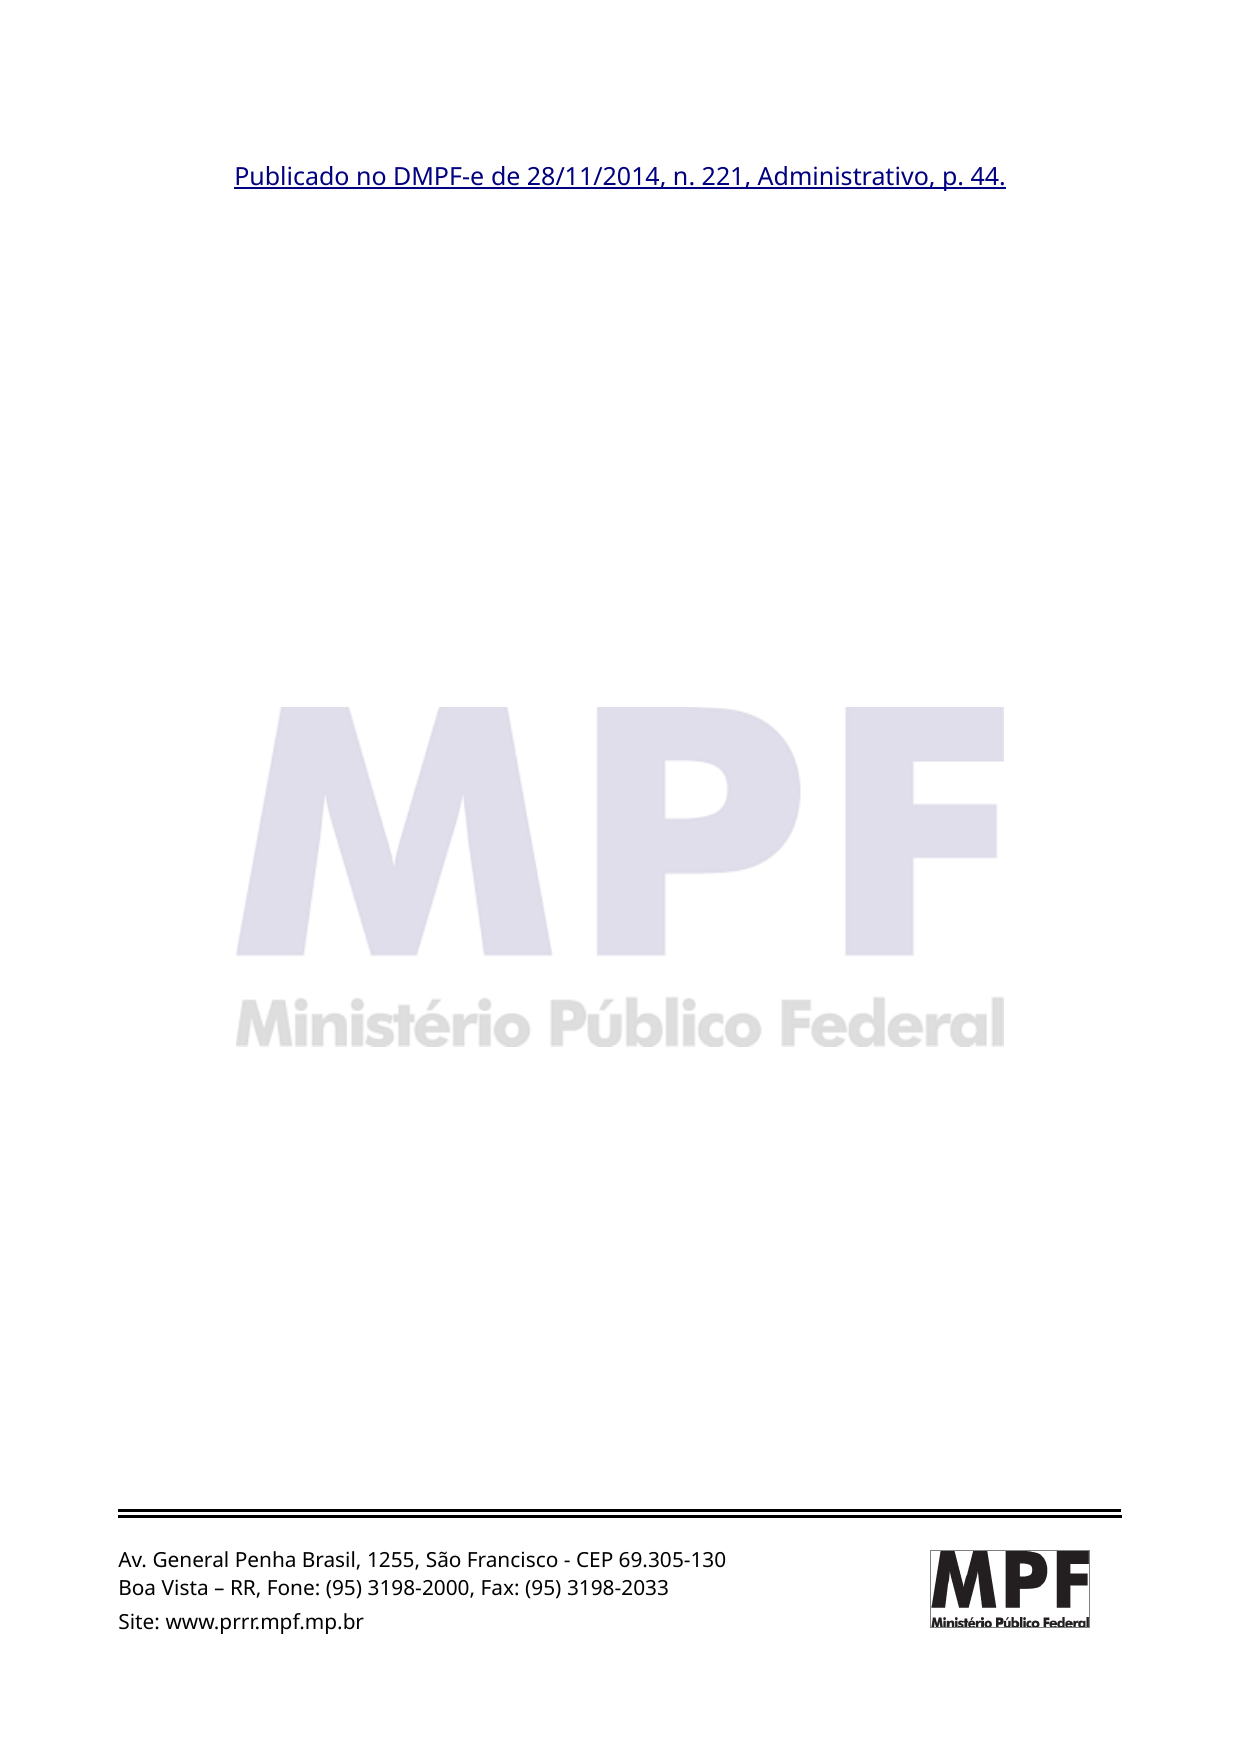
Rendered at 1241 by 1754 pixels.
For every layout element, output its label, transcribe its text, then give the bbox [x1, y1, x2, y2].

text Publicado no DMPF-e de 28/11/2014, n. 221, Administrativo, p. 44. [118, 158, 1122, 192]
picture [236, 707, 1004, 1047]
picture [931, 1551, 1089, 1627]
